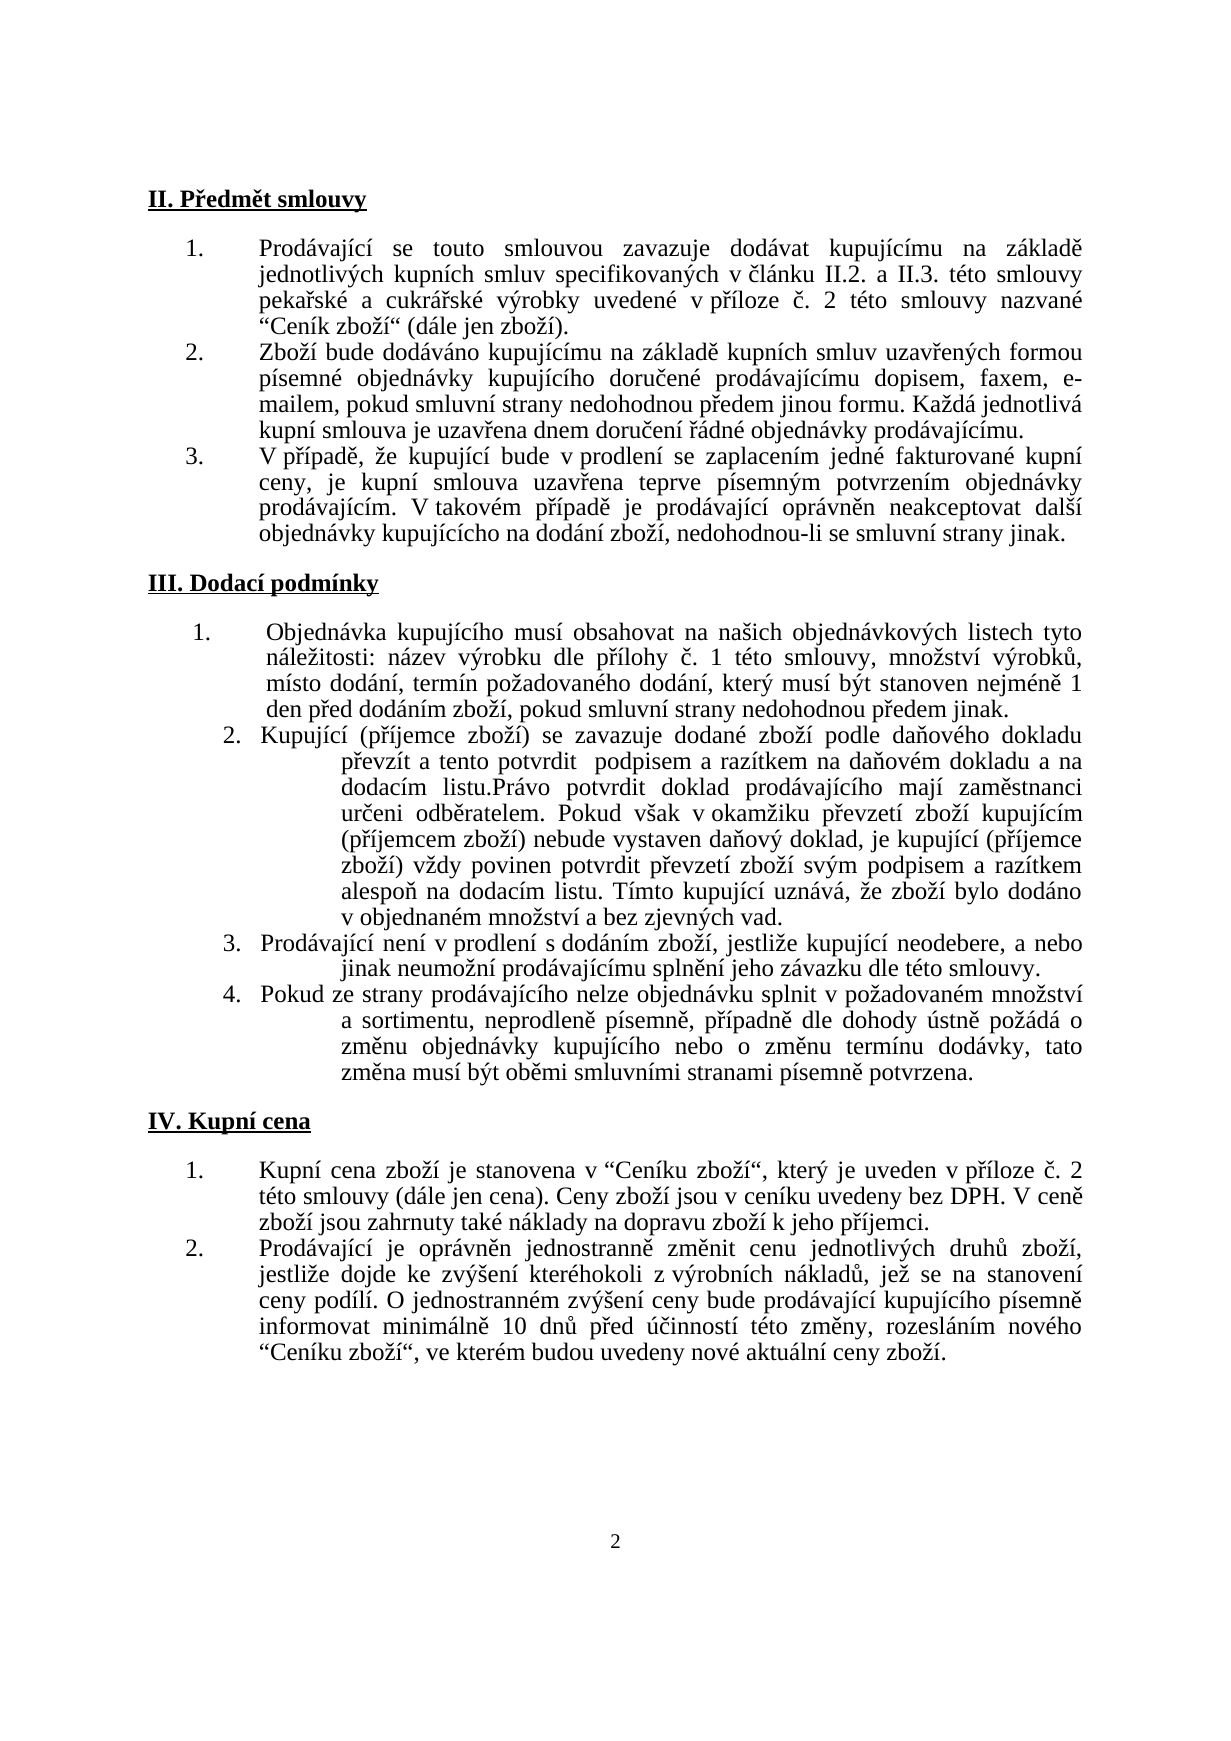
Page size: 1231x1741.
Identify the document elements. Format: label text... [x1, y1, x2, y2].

list Prodávající se touto smlouvou zavazuje dodávat kupujícímu na základě jednotlivých kupních smluv specifikovaných v článku II.2. a II.3. této smlouvy pekařské a cukrářské výrobky uvedené v příloze č. 2 této smlouvy nazvané “Ceník zboží“ (dále jen zboží). [185, 236, 1083, 340]
list Prodávající není v prodlení s dodáním zboží, jestliže kupující neodebere, a nebo jinak neumožní prodávajícímu splnění jeho závazku dle této smlouvy. [223, 931, 1083, 982]
list Zboží bude dodáváno kupujícímu na základě kupních smluv uzavřených formou písemné objednávky kupujícího doručené prodávajícímu dopisem, faxem, e-mailem, pokud smluvní strany nedohodnou předem jinou formu. Každá jednotlivá kupní smlouva je uzavřena dnem doručení řádné objednávky prodávajícímu. [185, 340, 1083, 443]
text 1. Objednávka kupujícího musí obsahovat na našich objednávkových listech tyto náležitosti: název výrobku dle přílohy č. 1 této smlouvy, množství výrobků, místo dodání, termín požadovaného dodání, který musí být stanoven nejméně 1 den před dodáním zboží, pokud smluvní strany nedohodnou předem jinak. [192, 619, 1083, 723]
list Prodávající je oprávněn jednostranně změnit cenu jednotlivých druhů zboží, jestliže dojde ke zvýšení kteréhokoli z výrobních nákladů, jež se na stanovení ceny podílí. O jednostranném zvýšení ceny bude prodávající kupujícího písemně informovat minimálně 10 dnů před účinností této změny, rozesláním nového “Ceníku zboží“, ve kterém budou uvedeny nové aktuální ceny zboží. [185, 1236, 1083, 1366]
list Kupující (příjemce zboží) se zavazuje dodané zboží podle daňového dokladu převzít a tento potvrdit podpisem a razítkem na daňovém dokladu a na dodacím listu.Právo potvrdit doklad prodávajícího mají zaměstnanci určeni odběratelem. Pokud však v okamžiku převzetí zboží kupujícím (příjemcem zboží) nebude vystaven daňový doklad, je kupující (příjemce zboží) vždy povinen potvrdit převzetí zboží svým podpisem a razítkem alespoň na dodacím listu. Tímto kupující uznává, že zboží bylo dodáno v objednaném množství a bez zjevných vad. [223, 723, 1083, 931]
text IV. Kupní cena [148, 1109, 1083, 1135]
text III. Dodací podmínky [148, 570, 1083, 596]
text II. Předmět smlouvy [148, 187, 1083, 213]
list Kupní cena zboží je stanovena v “Ceníku zboží“, který je uveden v příloze č. 2 této smlouvy (dále jen cena). Ceny zboží jsou v ceníku uvedeny bez DPH. V ceně zboží jsou zahrnuty také náklady na dopravu zboží k jeho příjemci. [185, 1158, 1083, 1236]
list Pokud ze strany prodávajícího nelze objednávku splnit v požadovaném množství a sortimentu, neprodleně písemně, případně dle dohody ústně požádá o změnu objednávky kupujícího nebo o změnu termínu dodávky, tato změna musí být oběmi smluvními stranami písemně potvrzena. [223, 982, 1083, 1086]
list V případě, že kupující bude v prodlení se zaplacením jedné fakturované kupní ceny, je kupní smlouva uzavřena teprve písemným potvrzením objednávky prodávajícím. V takovém případě je prodávající oprávněn neakceptovat další objednávky kupujícícho na dodání zboží, nedohodnou-li se smluvní strany jinak. [185, 443, 1083, 547]
